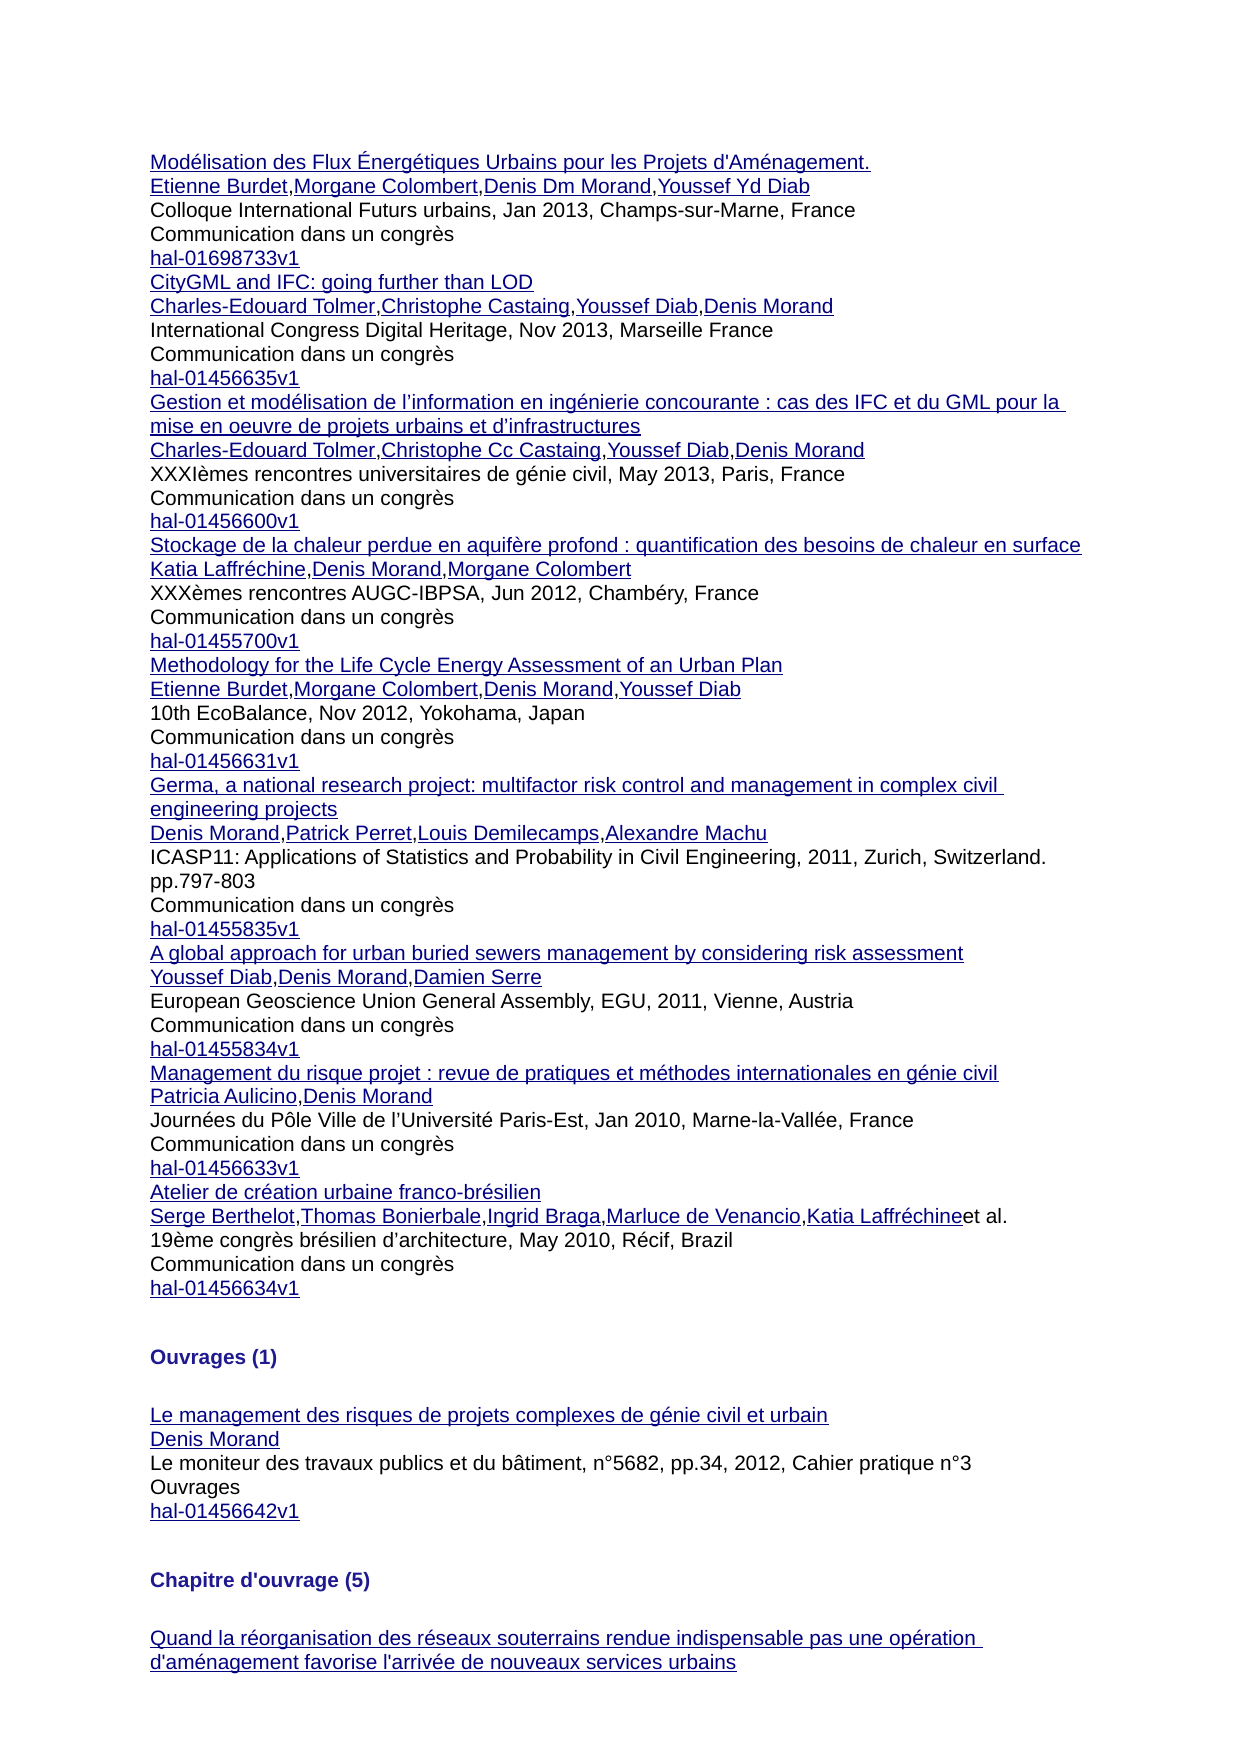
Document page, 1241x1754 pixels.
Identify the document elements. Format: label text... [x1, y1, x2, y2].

table_cell Atelier de création urbaine franco-brésilien Serge Berthelot,Thomas Bonierbale,Ingrid Braga,Marluce de Venancio,Katia Laffréchineet al. 19ème congrès brésilien d’architecture, May 2010, Récif, Brazil Communication dans un congrès hal-01456634v1 [150, 1180, 1090, 1300]
table_cell Germa, a national research project: multifactor risk control and management in complex civil engineering projects Denis Morand,Patrick Perret,Louis Demilecamps,Alexandre Machu ICASP11: Applications of Statistics and Probability in Civil Engineering, 2011, Zurich, Switzerland. pp.797-803 Communication dans un congrès hal-01455835v1 [150, 773, 1090, 941]
table_header Quand la réorganisation des réseaux souterrains rendue indispensable pas une opération d'aménagement favorise l'arrivée de nouveaux services urbains [150, 1626, 1090, 1674]
table_header Le management des risques de projets complexes de génie civil et urbain Denis Morand Le moniteur des travaux publics et du bâtiment, n°5682, pp.34, 2012, Cahier pratique n°3 Ouvrages hal-01456642v1 [150, 1403, 1090, 1523]
subtitle Chapitre d'ouvrage (5) [150, 1568, 1090, 1592]
table_cell Gestion et modélisation de l’information en ingénierie concourante : cas des IFC et du GML pour la mise en oeuvre de projets urbains et d’infrastructures Charles-Edouard Tolmer,Christophe Cc Castaing,Youssef Diab,Denis Morand XXXIèmes rencontres universitaires de génie civil, May 2013, Paris, France Communication dans un congrès hal-01456600v1 [150, 390, 1090, 533]
subtitle Ouvrages (1) [150, 1345, 1090, 1369]
table_cell Methodology for the Life Cycle Energy Assessment of an Urban Plan Etienne Burdet,Morgane Colombert,Denis Morand,Youssef Diab 10th EcoBalance, Nov 2012, Yokohama, Japan Communication dans un congrès hal-01456631v1 [150, 653, 1090, 773]
table_cell Management du risque projet : revue de pratiques et méthodes internationales en génie civil Patricia Aulicino,Denis Morand Journées du Pôle Ville de l’Université Paris-Est, Jan 2010, Marne-la-Vallée, France Communication dans un congrès hal-01456633v1 [150, 1060, 1090, 1180]
table_cell Modélisation des Flux Énergétiques Urbains pour les Projets d'Aménagement. Etienne Burdet,Morgane Colombert,Denis Dm Morand,Youssef Yd Diab Colloque International Futurs urbains, Jan 2013, Champs-sur-Marne, France Communication dans un congrès hal-01698733v1 [150, 150, 1090, 270]
table_cell Stockage de la chaleur perdue en aquifère profond : quantification des besoins de chaleur en surface Katia Laffréchine,Denis Morand,Morgane Colombert XXXèmes rencontres AUGC‐IBPSA, Jun 2012, Chambéry, France Communication dans un congrès hal-01455700v1 [150, 533, 1090, 653]
table_cell CityGML and IFC: going further than LOD Charles-Edouard Tolmer,Christophe Castaing,Youssef Diab,Denis Morand International Congress Digital Heritage, Nov 2013, Marseille France Communication dans un congrès hal-01456635v1 [150, 270, 1090, 389]
table_cell A global approach for urban buried sewers management by considering risk assessment Youssef Diab,Denis Morand,Damien Serre European Geoscience Union General Assembly, EGU, 2011, Vienne, Austria Communication dans un congrès hal-01455834v1 [150, 941, 1090, 1060]
